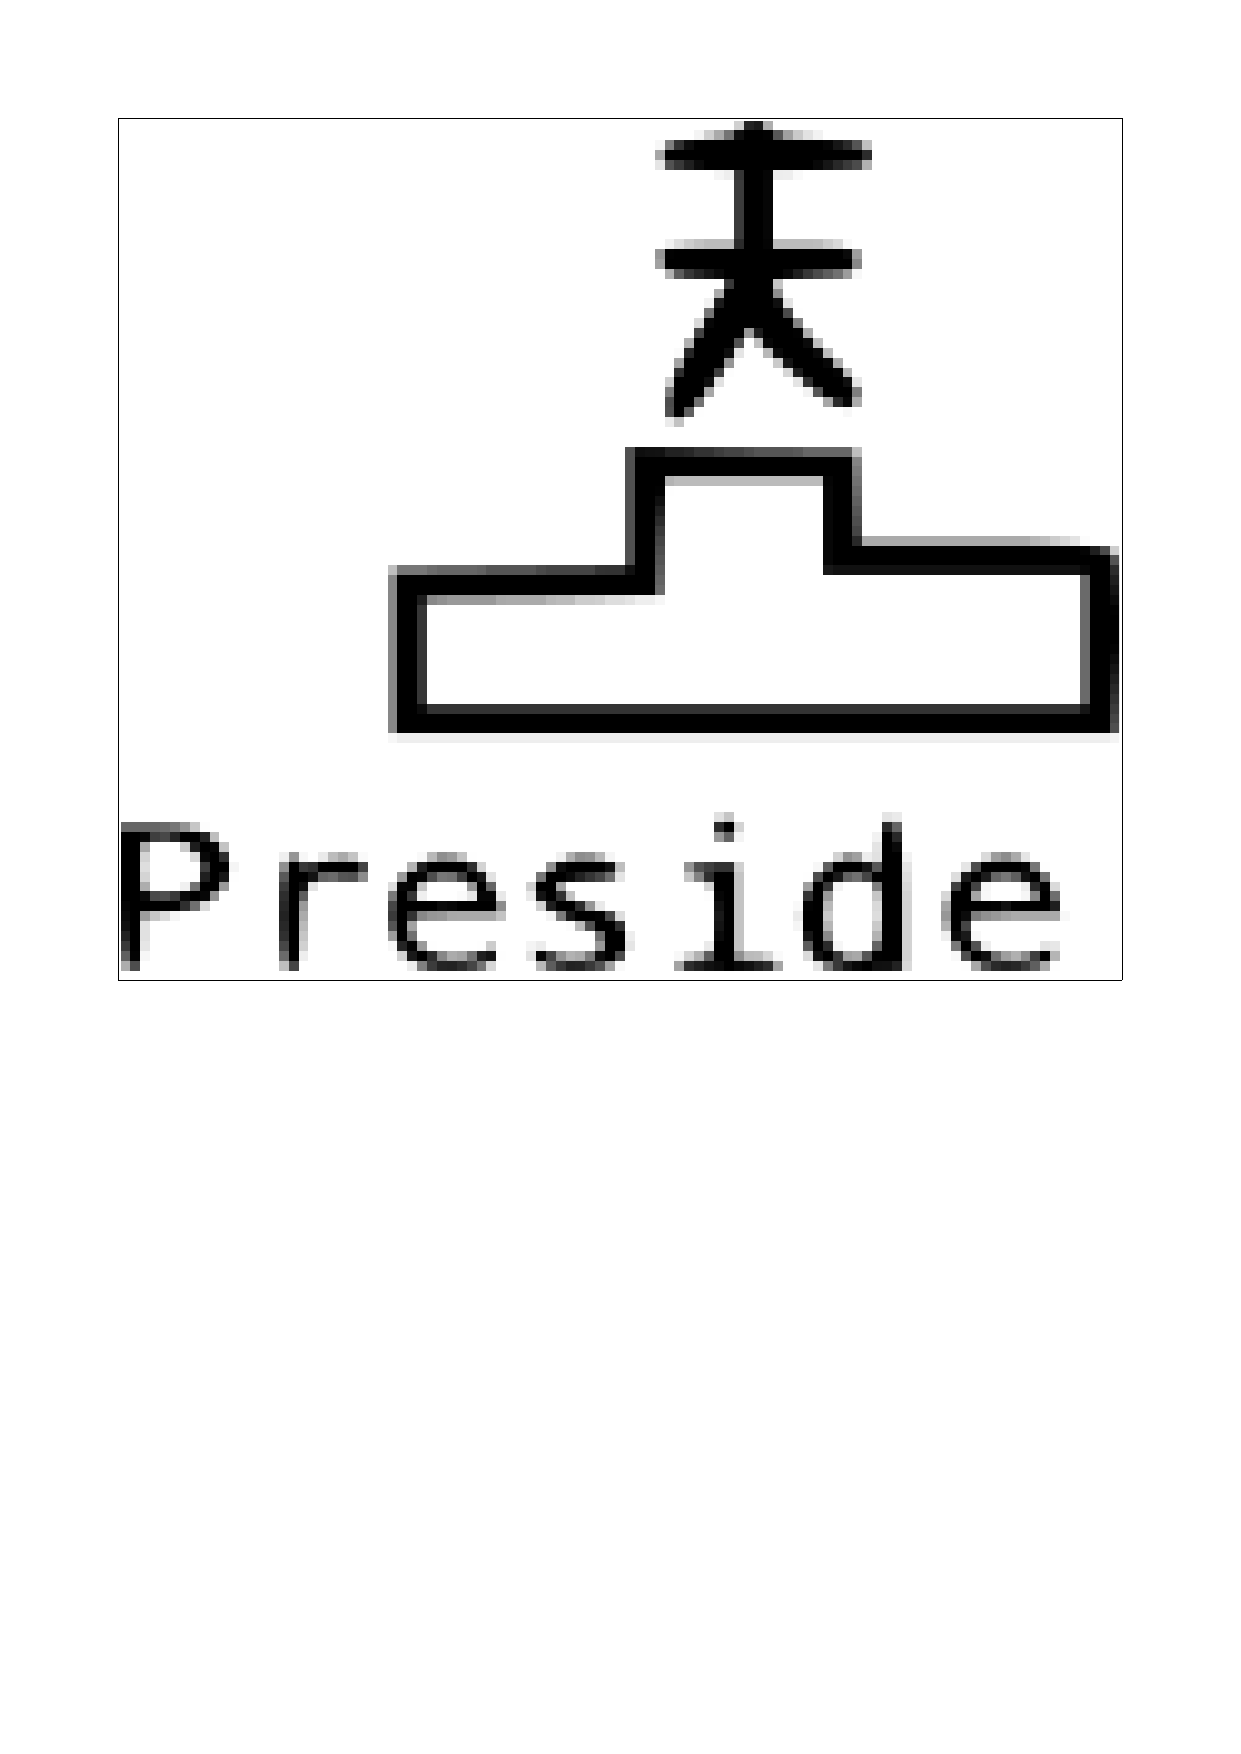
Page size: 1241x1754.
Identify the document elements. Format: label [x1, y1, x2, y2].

table_cell [119, 119, 1122, 980]
picture [121, 121, 1120, 971]
